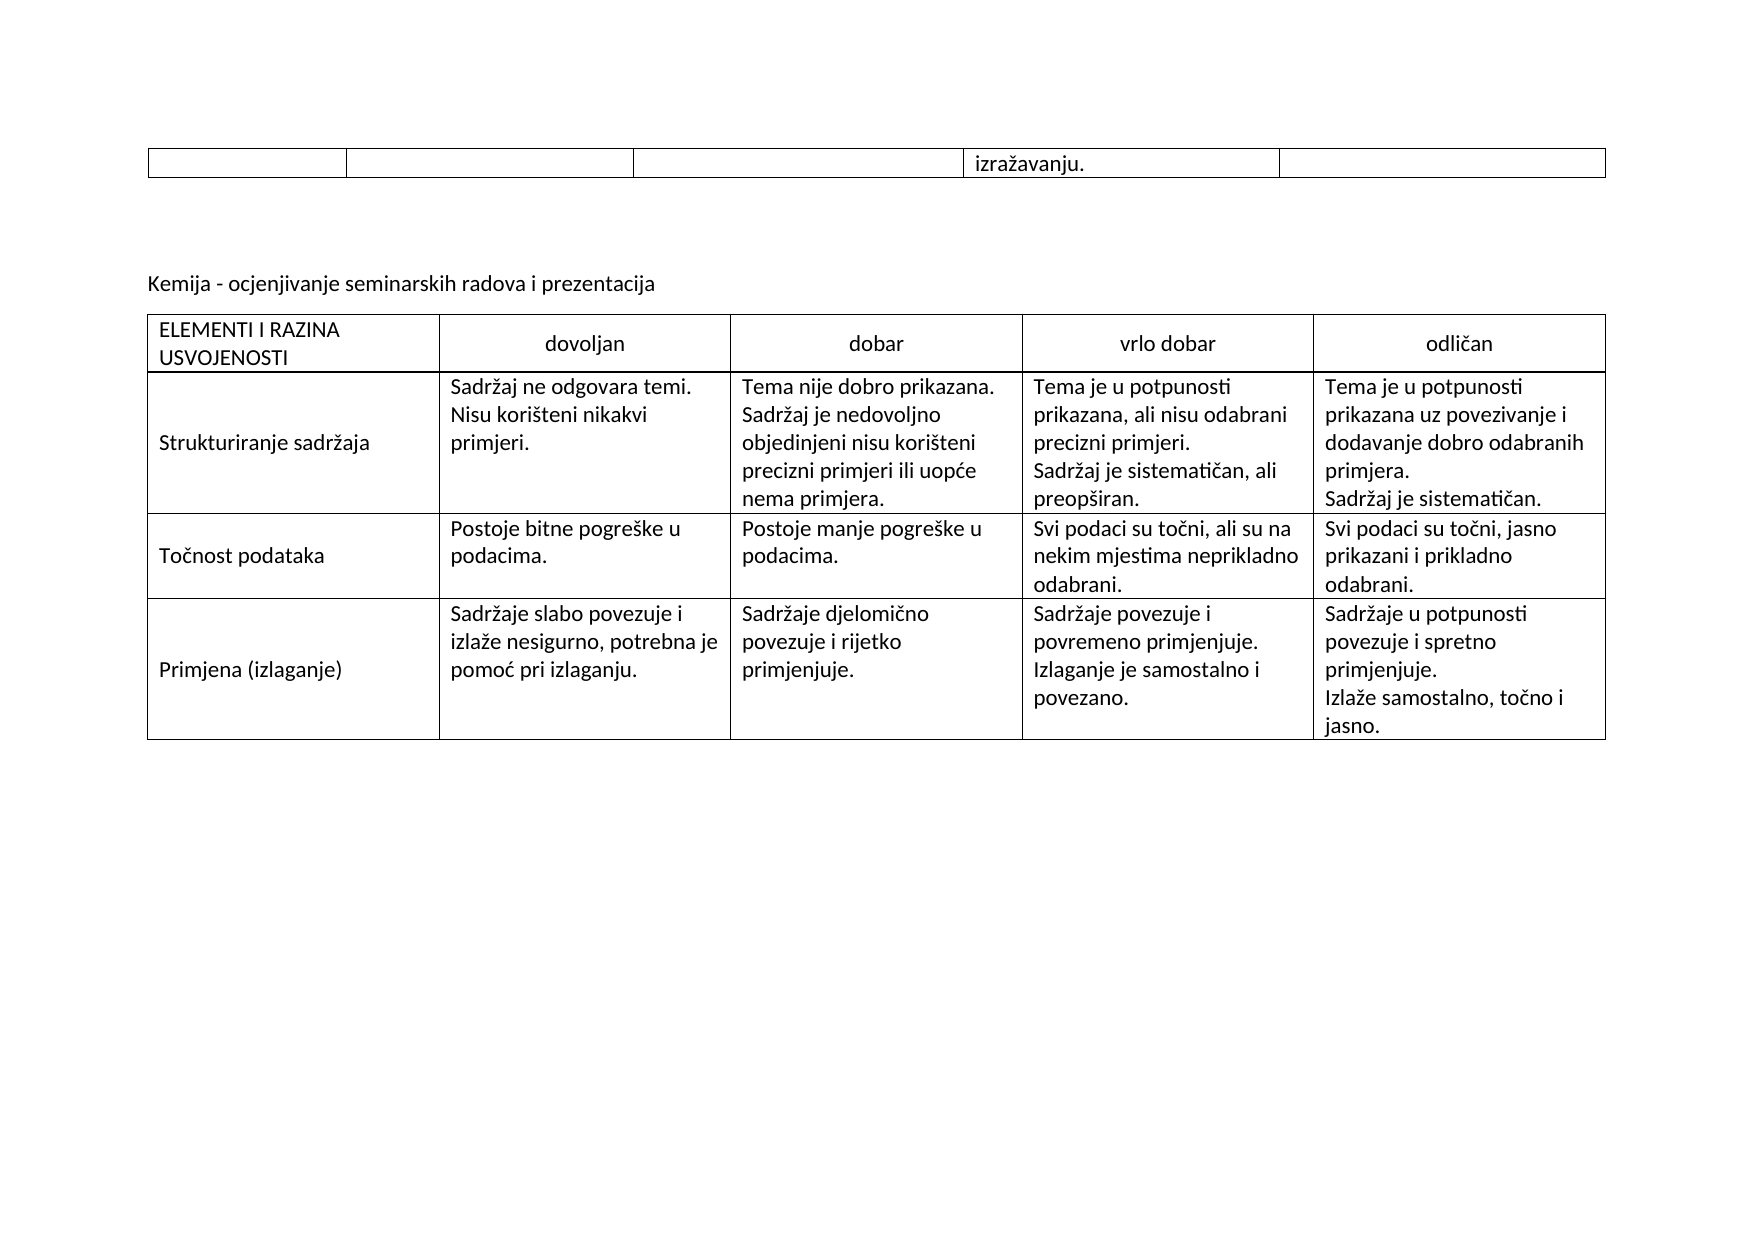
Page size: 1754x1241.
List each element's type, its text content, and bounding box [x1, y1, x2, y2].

table_header dovoljan [440, 315, 730, 371]
table_cell [149, 149, 346, 177]
table_cell Tema je u potpunosti prikazana uz povezivanje i dodavanje dobro odabranih primjera. Sadržaj je sistematičan. [1314, 373, 1605, 513]
table_cell Postoje bitne pogreške u podacima. [440, 514, 730, 598]
table_cell [634, 149, 963, 177]
table_cell Sadržaje povezuje i povremeno primjenjuje. Izlaganje je samostalno i povezano. [1023, 599, 1313, 739]
table_cell Strukturiranje sadržaja [148, 373, 439, 513]
table_cell Svi podaci su točni, jasno prikazani i prikladno odabrani. [1314, 514, 1605, 598]
table_header vrlo dobar [1023, 315, 1313, 371]
table_cell Sadržaj ne odgovara temi. Nisu korišteni nikakvi primjeri. [440, 373, 730, 513]
table_cell Tema nije dobro prikazana. Sadržaj je nedovoljno objedinjeni nisu korišteni precizni primjeri ili uopće nema primjera. [731, 373, 1022, 513]
table_cell Postoje manje pogreške u podacima. [731, 514, 1022, 598]
table_cell Sadržaje slabo povezuje i izlaže nesigurno, potrebna je pomoć pri izlaganju. [440, 599, 730, 739]
table_header odličan [1314, 315, 1605, 371]
table_header dobar [731, 315, 1022, 371]
table_cell Sadržaje u potpunosti povezuje i spretno primjenjuje. Izlaže samostalno, točno i jasno. [1314, 599, 1605, 739]
table_cell Svi podaci su točni, ali su na nekim mjestima neprikladno odabrani. [1023, 514, 1313, 598]
table_cell Primjena (izlaganje) [148, 599, 439, 739]
table_cell izražavanju. [964, 149, 1279, 177]
text Kemija - ocjenjivanje seminarskih radova i prezentacija [148, 269, 1606, 297]
table_cell Točnost podataka [148, 514, 439, 598]
table_cell Tema je u potpunosti prikazana, ali nisu odabrani precizni primjeri. Sadržaj je sistematičan, ali preopširan. [1023, 373, 1313, 513]
table_cell Sadržaje djelomično povezuje i rijetko primjenjuje. [731, 599, 1022, 739]
table_header ELEMENTI I RAZINA USVOJENOSTI [148, 315, 439, 371]
